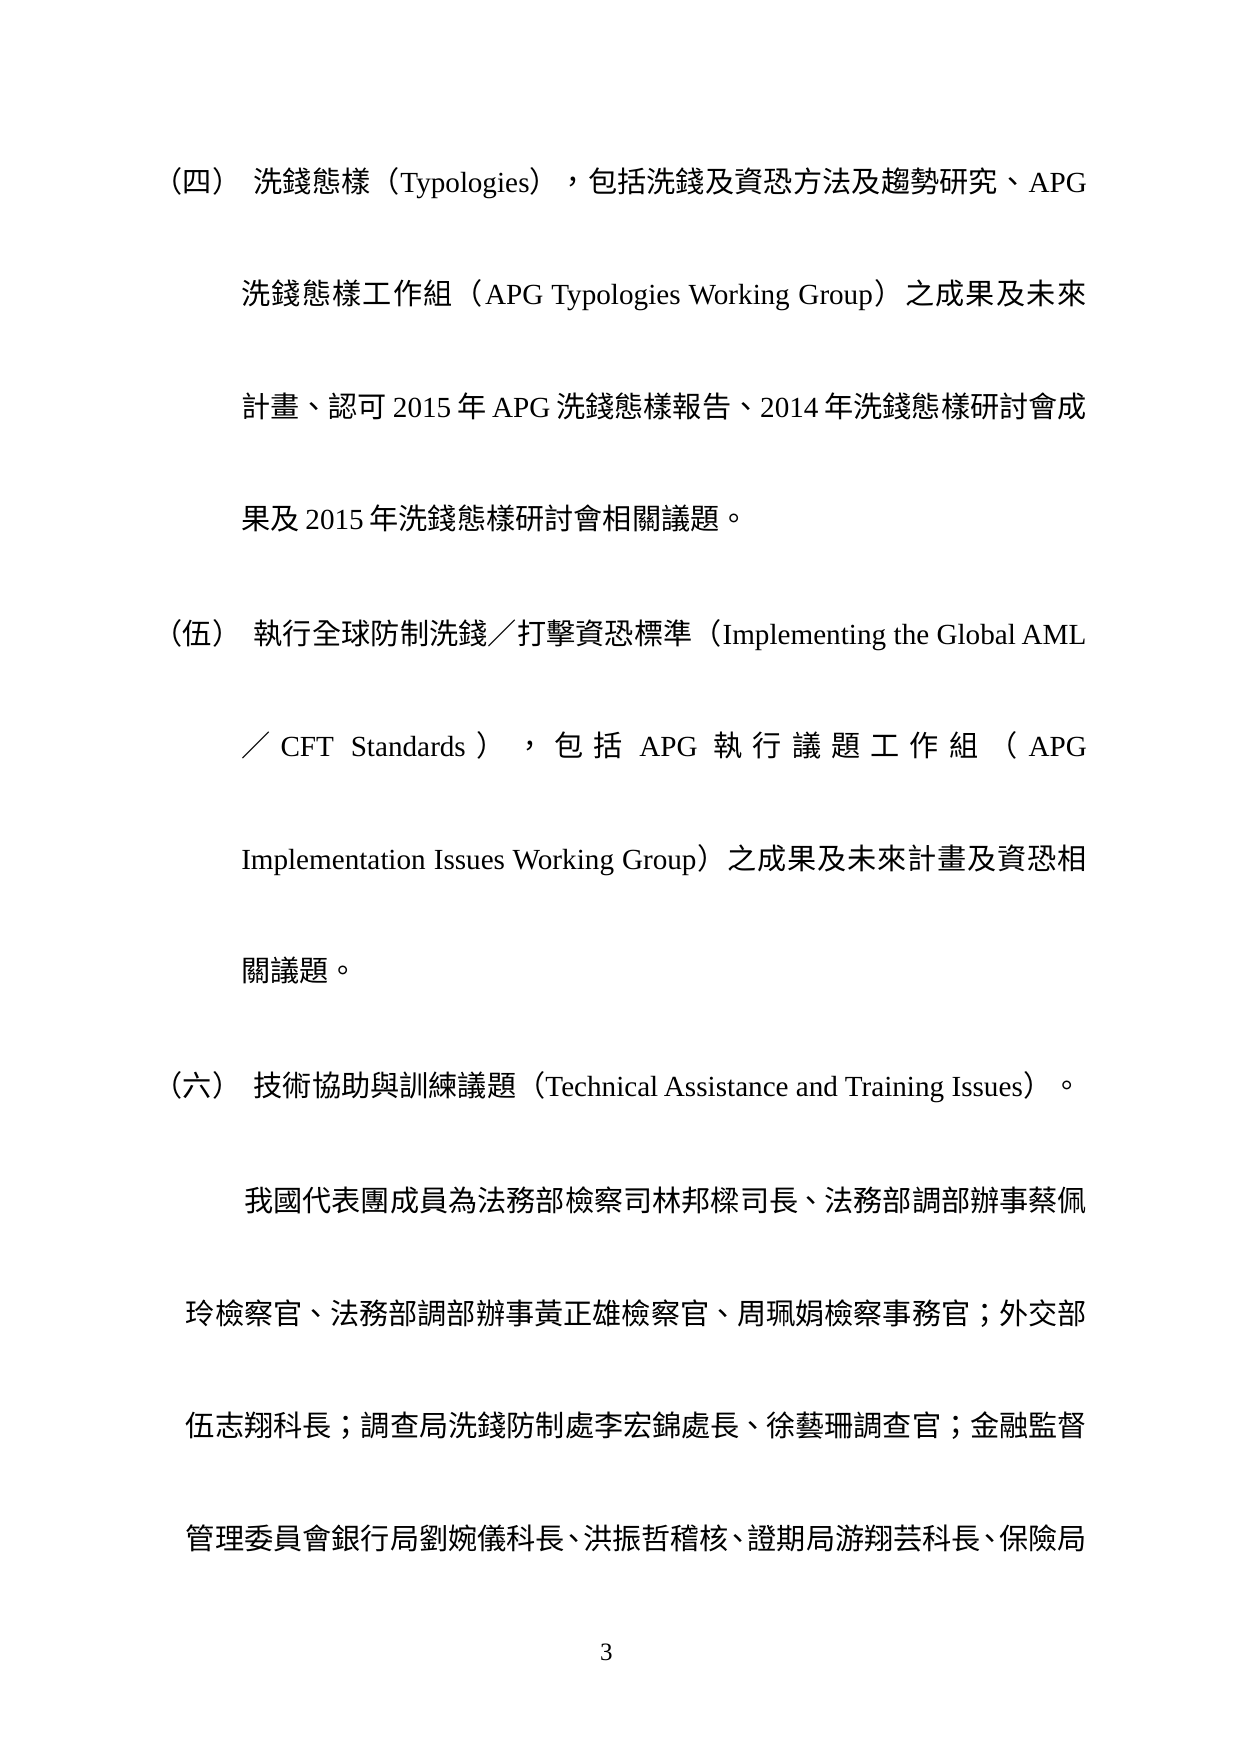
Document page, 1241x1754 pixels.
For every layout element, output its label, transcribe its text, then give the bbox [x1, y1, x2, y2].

text 我國代表團成員為法務部檢察司林邦樑司長、法務部調部辦事蔡佩玲檢察官、法務部調部辦事黃正雄檢察官、周珮娟檢察事務官；外交部伍志翔科長；調查局洗錢防制處李宏錦處長、徐藝珊調查官；金融監督管理委員會銀行局劉婉儀科長、洪振哲稽核、證期局游翔芸科長、保險局朱瑞呈科長、檢察局蘇明仁科長；中央銀行邱獻忠一等專員、林宗慶二等專員；刑事警察局張世傑警務正等計15員。行前由法務部於2015年6月29日召集各機關與會代表舉行籌備會議，協調相關與會分工事宜，籌備會決議由林邦樑司長擔任團長、調查局洗錢防制處李宏錦處長擔任副團長、調查局洗錢防制處為秘書單位並負責彙整本次年會出國報告，另就參與本次年會應準備事項、提交報告、相關團務與分工事項取得共識。年會期間，我國代表團成員參與各項會議活動，團長及其他團員於會議期間亦積極與各國代表互動。 [186, 1161, 1087, 1574]
list 執行全球防制洗錢／打擊資恐標準（Implementing the Global AML／CFT Standards），包括APG執行議題工作組（APG Implementation Issues Working Group）之成果及未來計畫及資恐相關議題。 [153, 594, 1087, 1007]
list 技術協助與訓練議題（Technical Assistance and Training Issues）。 [153, 1047, 1087, 1122]
list 洗錢態樣（Typologies），包括洗錢及資恐方法及趨勢研究、APG洗錢態樣工作組（APG Typologies Working Group）之成果及未來計畫、認可2015年APG洗錢態樣報告、2014年洗錢態樣研討會成果及2015年洗錢態樣研討會相關議題。 [153, 142, 1087, 554]
